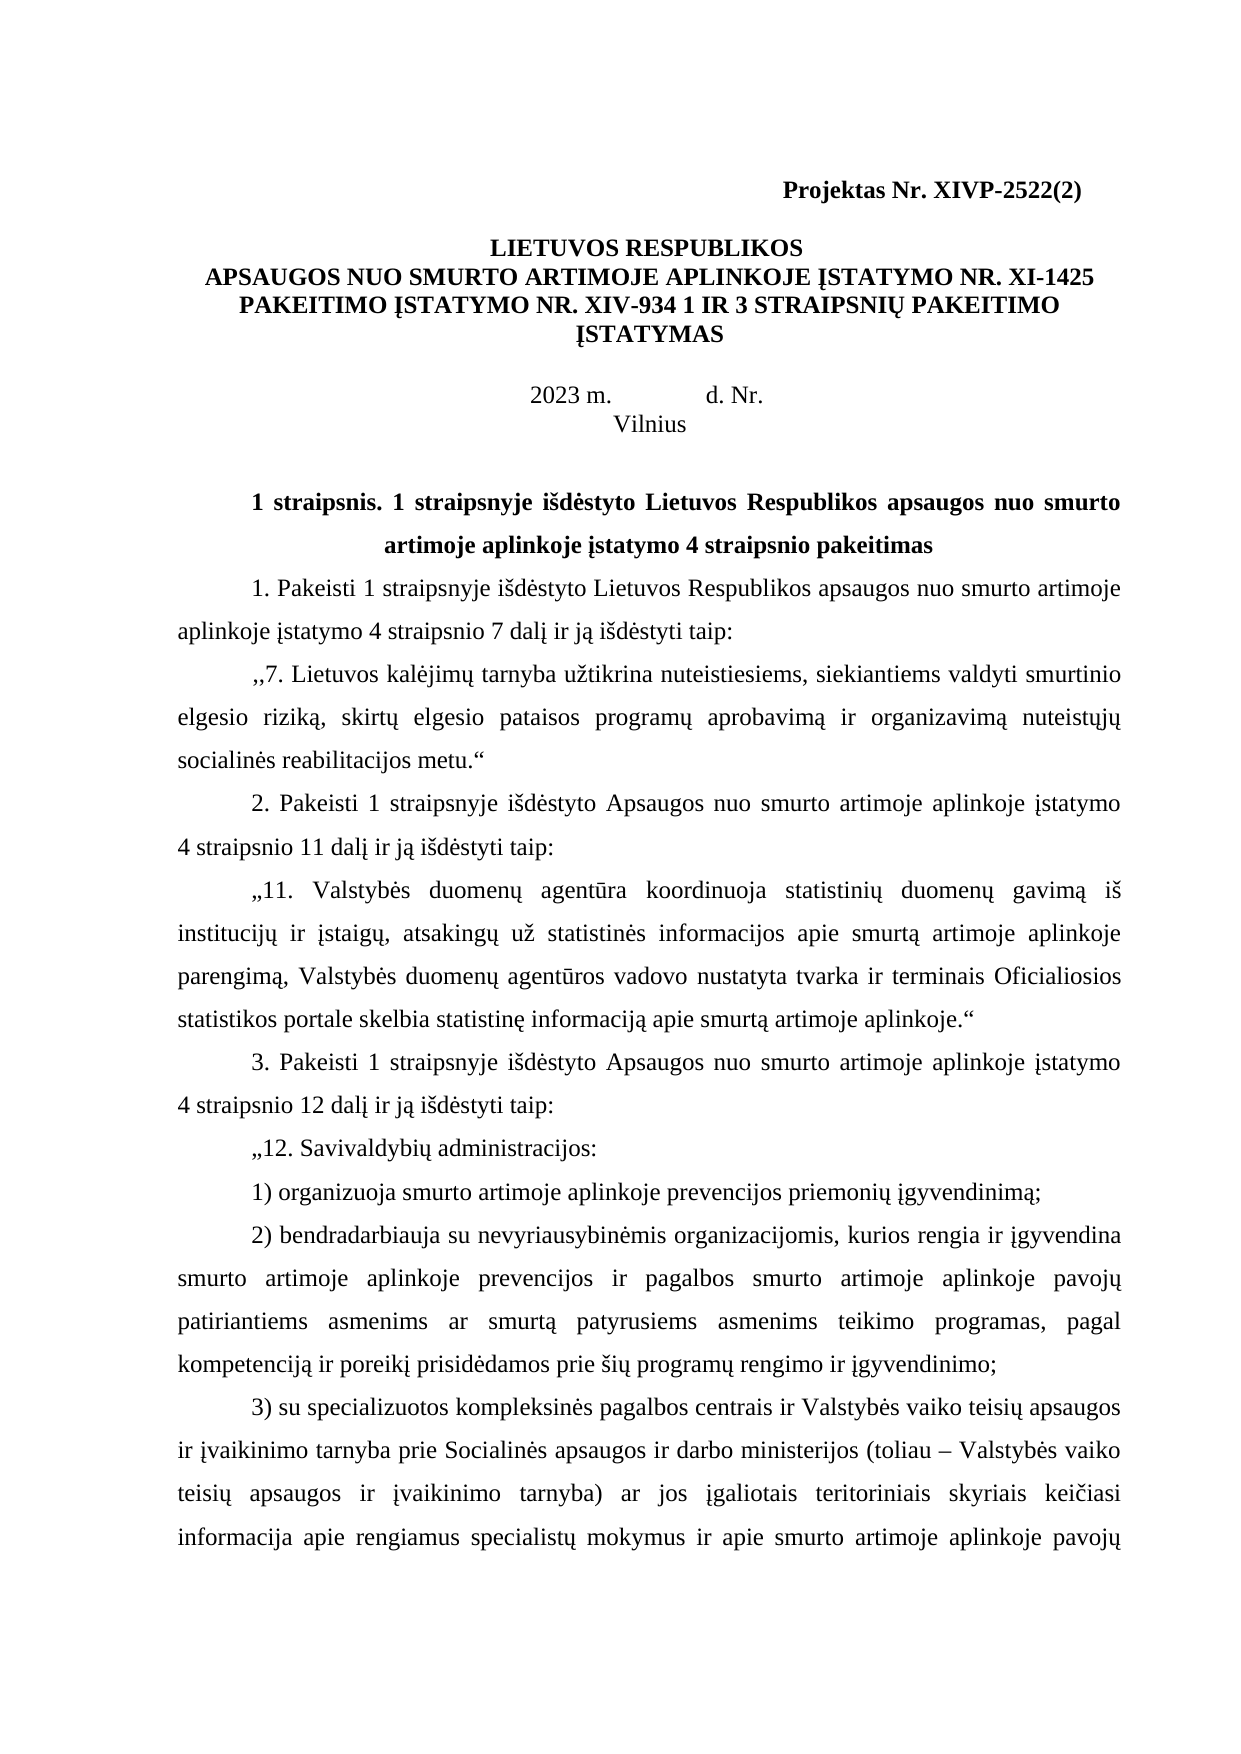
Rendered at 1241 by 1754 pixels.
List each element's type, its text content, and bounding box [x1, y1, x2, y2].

text „11. Valstybės duomenų agentūra koordinuoja statistinių duomenų gavimą iš institucijų ir įstaigų, atsakingų už statistinės informacijos apie smurtą artimoje aplinkoje parengimą, Valstybės duomenų agentūros vadovo nustatyta tvarka ir terminais Oficialiosios statistikos portale skelbia statistinę informaciją apie smurtą artimoje aplinkoje.“ [177, 875, 1122, 1033]
text 3) su specializuotos kompleksinės pagalbos centrais ir Valstybės vaiko teisių apsaugos ir įvaikinimo tarnyba prie Socialinės apsaugos ir darbo ministerijos (toliau – Valstybės vaiko teisių apsaugos ir įvaikinimo tarnyba) ar jos įgaliotais teritoriniais skyriais keičiasi informacija apie rengiamus specialistų mokymus ir apie smurto artimoje aplinkoje pavojų [177, 1392, 1122, 1550]
text „12. Savivaldybių administracijos: [177, 1133, 1122, 1162]
text ,,7. Lietuvos kalėjimų tarnyba užtikrina nuteistiesiems, siekiantiems valdyti smurtinio elgesio riziką, skirtų elgesio pataisos programų aprobavimą ir organizavimą nuteistųjų socialinės reabilitacijos metu.“ [177, 659, 1122, 774]
text LIETUVOS RESPUBLIKOS [177, 233, 1122, 262]
text Projektas Nr. XIVP-2522(2) [783, 176, 1124, 204]
text 1. Pakeisti 1 straipsnyje išdėstyto Lietuvos Respublikos apsaugos nuo smurto artimoje aplinkoje įstatymo 4 straipsnio 7 dalį ir ją išdėstyti taip: [177, 573, 1122, 645]
text Vilnius [177, 409, 1122, 438]
text 1 straipsnis. 1 straipsnyje išdėstyto Lietuvos Respublikos apsaugos nuo smurto artimoje aplinkoje įstatymo 4 straipsnio pakeitimas [251, 487, 1122, 558]
text 2) bendradarbiauja su nevyriausybinėmis organizacijomis, kurios rengia ir įgyvendina smurto artimoje aplinkoje prevencijos ir pagalbos smurto artimoje aplinkoje pavojų patiriantiems asmenims ar smurtą patyrusiems asmenims teikimo programas, pagal kompetenciją ir poreikį prisidėdamos prie šių programų rengimo ir įgyvendinimo; [177, 1220, 1122, 1378]
text 2023 m. d. Nr. [177, 381, 1122, 409]
text 3. Pakeisti 1 straipsnyje išdėstyto Apsaugos nuo smurto artimoje aplinkoje įstatymo 4 straipsnio 12 dalį ir ją išdėstyti taip: [177, 1047, 1122, 1119]
text 1) organizuoja smurto artimoje aplinkoje prevencijos priemonių įgyvendinimą; [177, 1177, 1122, 1205]
text APSAUGOS NUO SMURTO ARTIMOJE APLINKOJE ĮSTATYMO NR. XI-1425 PAKEITIMO ĮSTATYMO NR. XIV-934 1 IR 3 STRAIPSNIŲ PAKEITIMO ĮSTATYMAS [177, 262, 1122, 348]
text 2. Pakeisti 1 straipsnyje išdėstyto Apsaugos nuo smurto artimoje aplinkoje įstatymo 4 straipsnio 11 dalį ir ją išdėstyti taip: [177, 788, 1122, 860]
